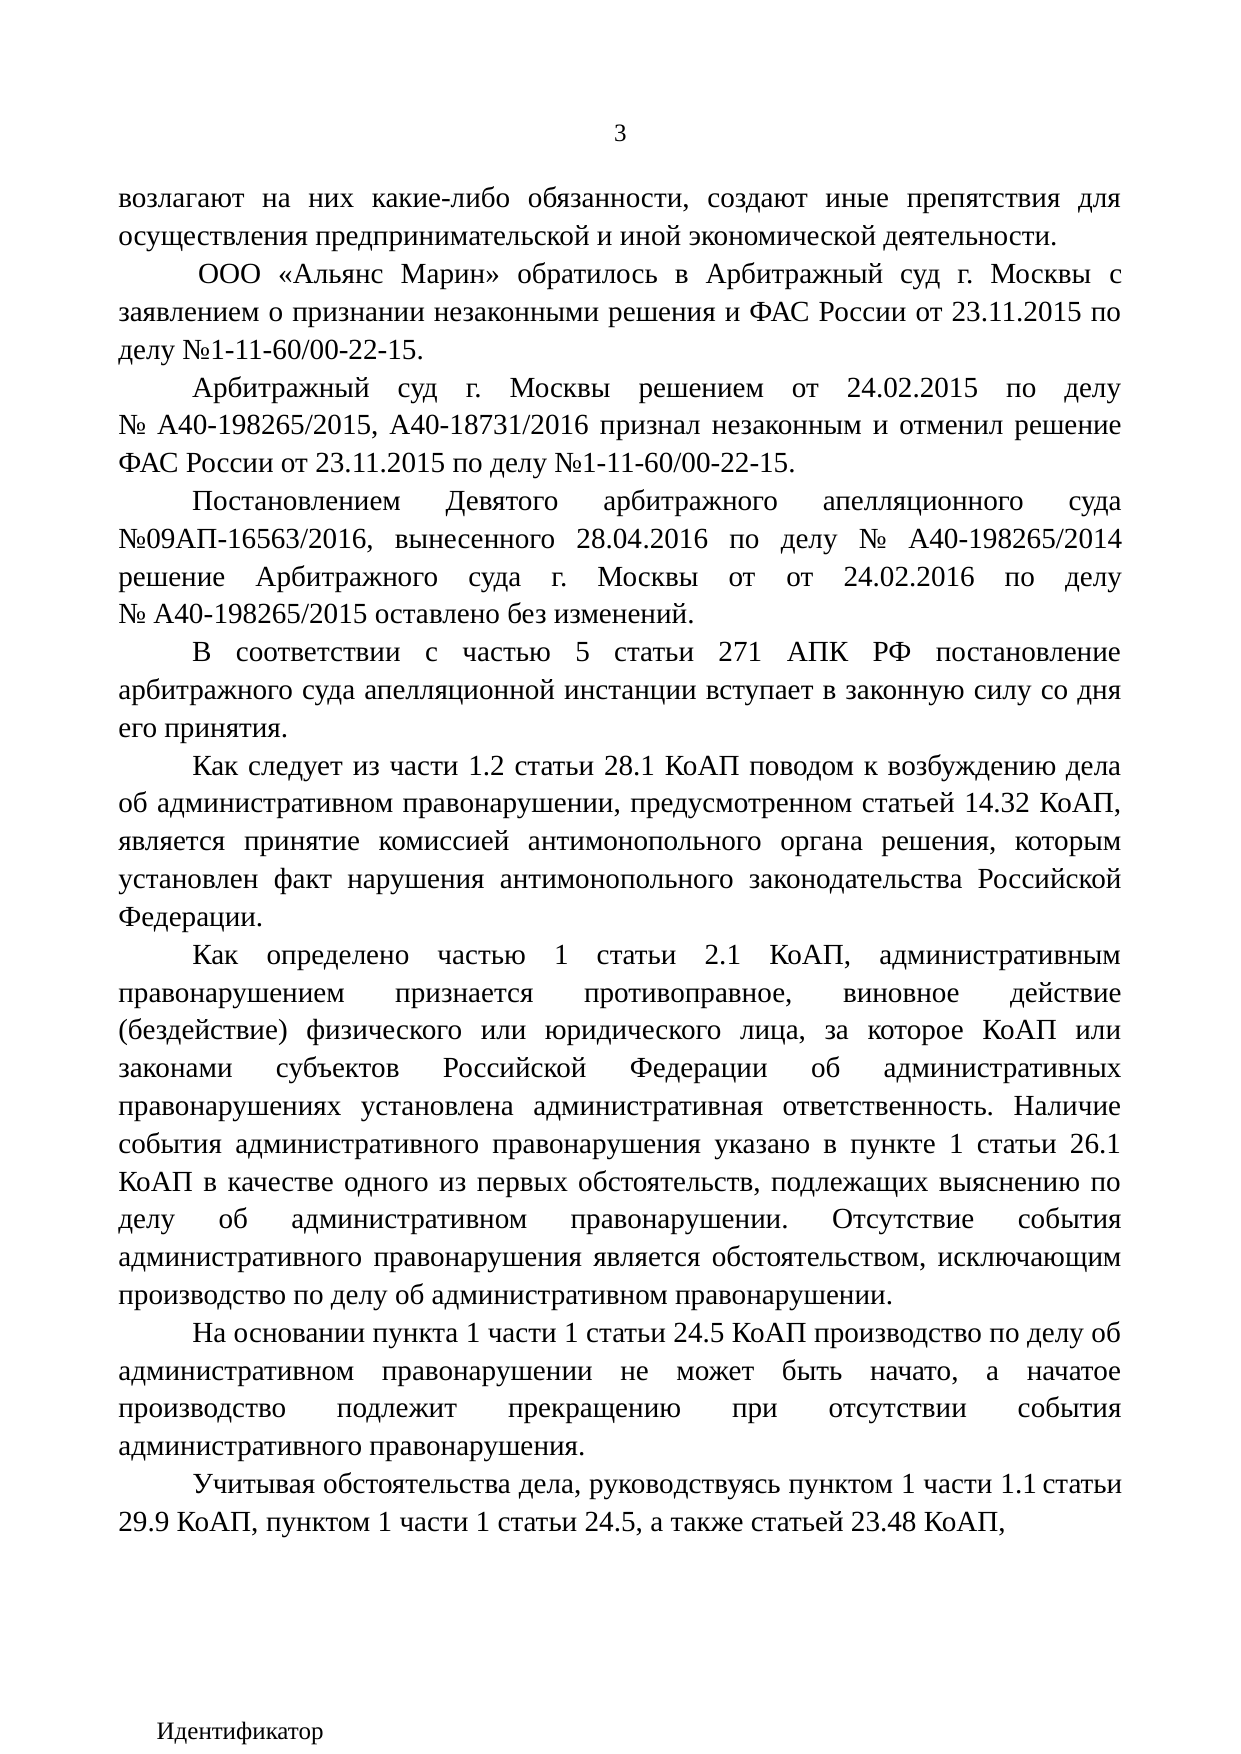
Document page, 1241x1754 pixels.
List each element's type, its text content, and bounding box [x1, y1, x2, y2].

text Как определено частью 1 статьи 2.1 КоАП, административным правонарушением признается противоправное, виновное действие (бездействие) физического или юридического лица, за которое КоАП или законами субъектов Российской Федерации об административных правонарушениях установлена административная ответственность. Наличие события административного правонарушения указано в пункте 1 статьи 26.1 КоАП в качестве одного из первых обстоятельств, подлежащих выяснению по делу об административном правонарушении. Отсутствие события административного правонарушения является обстоятельством, исключающим производство по делу об административном правонарушении. [118, 933, 1122, 1311]
text Учитывая обстоятельства дела, руководствуясь пунктом 1 части 1.1 статьи 29.9 КоАП, пунктом 1 части 1 статьи 24.5, а также статьей 23.48 КоАП, [118, 1462, 1122, 1538]
text ООО «Альянс Марин» обратилось в Арбитражный суд г. Москвы с заявлением о признании незаконными решения и ФАС России от 23.11.2015 по делу №1-11-60/00-22-15. [118, 252, 1122, 365]
text Как следует из части 1.2 статьи 28.1 КоАП поводом к возбуждению дела об административном правонарушении, предусмотренном статьей 14.32 КоАП, является принятие комиссией антимонопольного органа решения, которым установлен факт нарушения антимонопольного законодательства Российской Федерации. [118, 743, 1122, 933]
text В соответствии с частью 5 статьи 271 АПК РФ постановление арбитражного суда апелляционной инстанции вступает в законную силу со дня его принятия. [118, 630, 1122, 743]
text Арбитражный суд г. Москвы решением от 24.02.2015 по делу № А40-198265/2015, А40-18731/2016 признал незаконным и отменил решение ФАС России от 23.11.2015 по делу №1-11-60/00-22-15. [118, 365, 1122, 479]
text возлагают на них какие-либо обязанности, создают иные препятствия для осуществления предпринимательской и иной экономической деятельности. [118, 176, 1122, 252]
text На основании пункта 1 части 1 статьи 24.5 КоАП производство по делу об административном правонарушении не может быть начато, а начатое производство подлежит прекращению при отсутствии события административного правонарушения. [118, 1311, 1122, 1462]
text Постановлением Девятого арбитражного апелляционного суда №09АП-16563/2016, вынесенного 28.04.2016 по делу № А40-198265/2014 решение Арбитражного суда г. Москвы от от 24.02.2016 по делу № А40-198265/2015 оставлено без изменений. [118, 479, 1122, 630]
